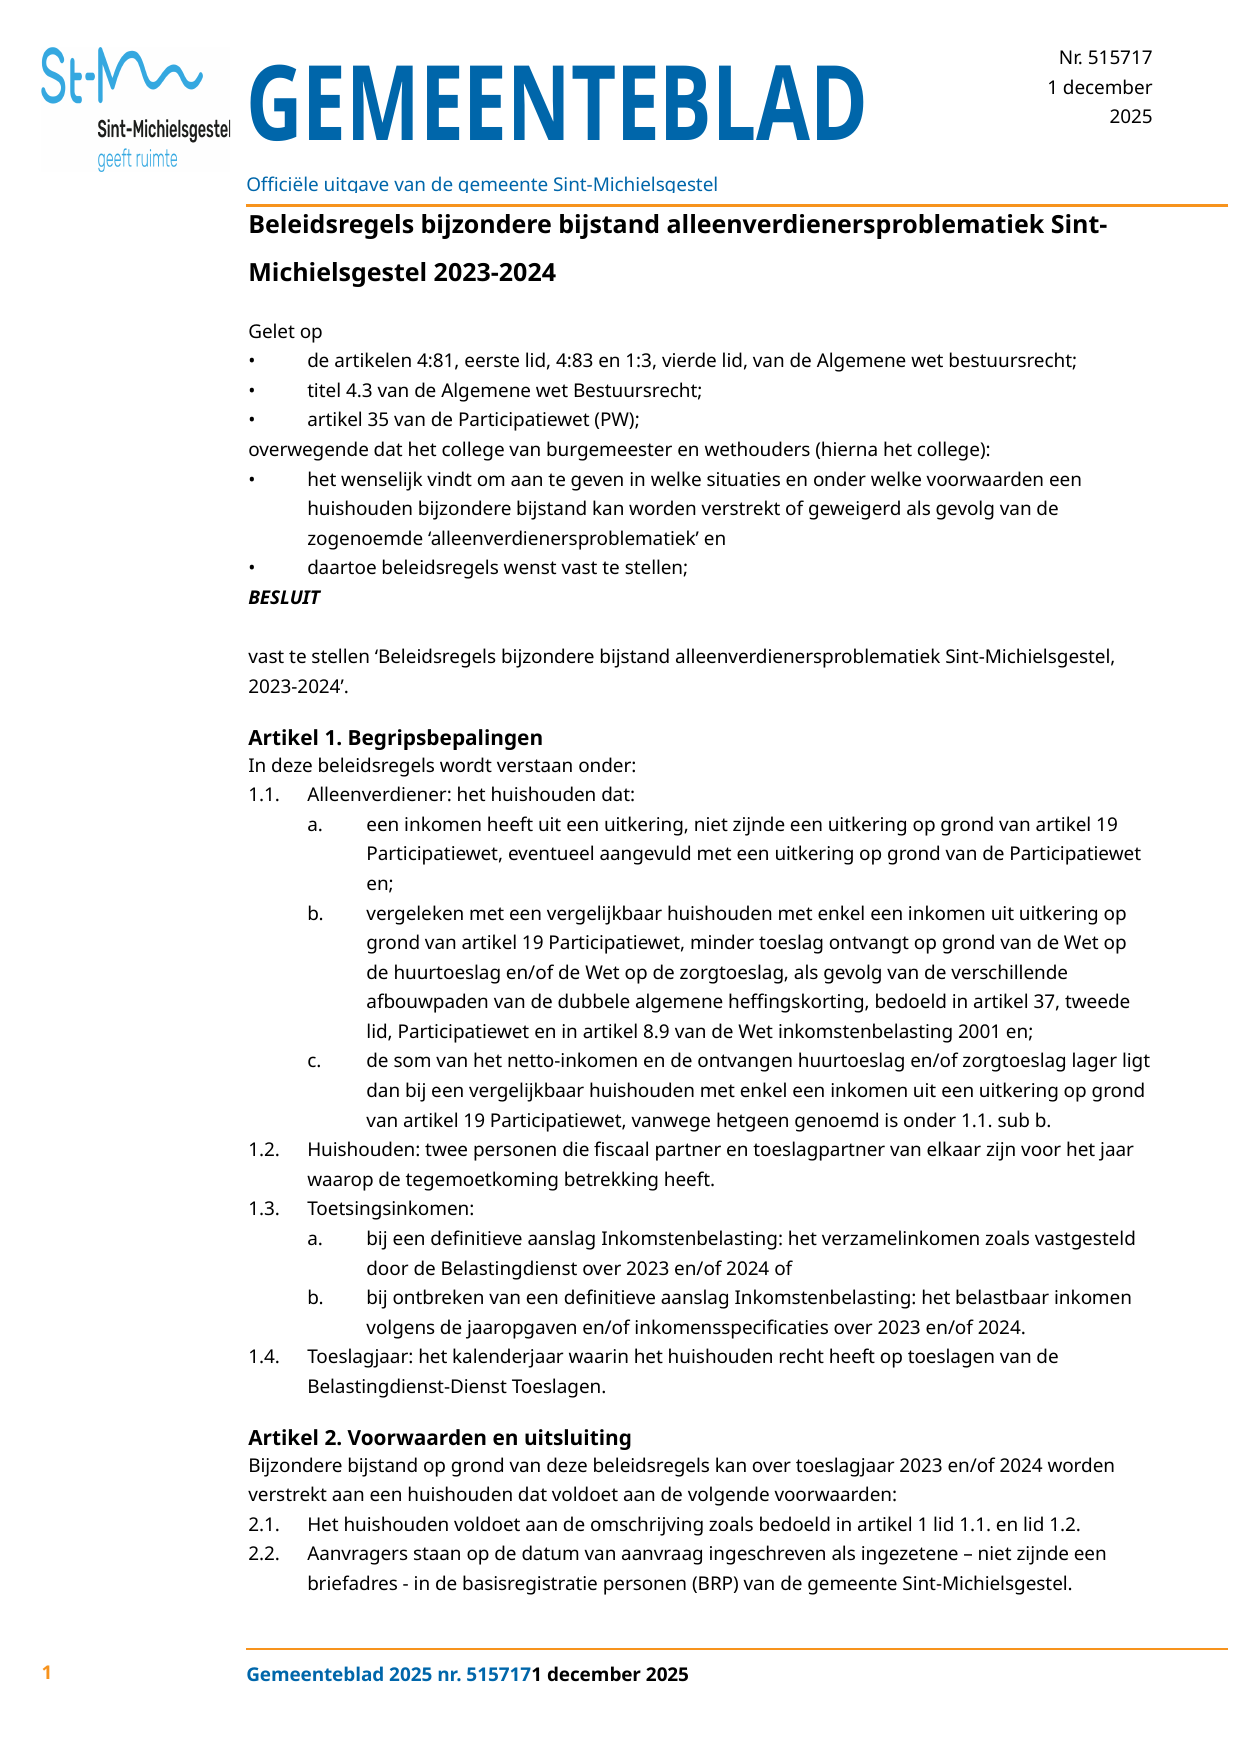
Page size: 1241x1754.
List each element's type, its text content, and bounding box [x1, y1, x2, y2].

list de som van het netto-inkomen en de ontvangen huurtoeslag en/of zorgtoeslag lager ligt dan bij een vergelijkbaar huishouden met enkel een inkomen uit een uitkering op grond van artikel 19 Participatiewet, vanwege hetgeen genoemd is onder 1.1. sub b. [307, 1048, 1152, 1132]
list Huishouden: twee personen die fiscaal partner en toeslagpartner van elkaar zijn voor het jaar waarop de tegemoetkoming betrekking heeft. [248, 1136, 1152, 1192]
text BESLUIT [248, 584, 1152, 610]
list bij ontbreken van een definitieve aanslag Inkomstenbelasting: het belastbaar inkomen volgens de jaaropgaven en/of inkomensspecificaties over 2023 en/of 2024. [307, 1284, 1152, 1339]
list Toetsingsinkomen: [248, 1196, 1152, 1221]
text overwegende dat het college van burgemeester en wethouders (hierna het college): [248, 436, 1152, 462]
text Gelet op [248, 318, 1152, 344]
list titel 4.3 van de Algemene wet Bestuursrecht; [248, 377, 1152, 403]
list Alleenverdiener: het huishouden dat: [248, 781, 1152, 807]
list Toeslagjaar: het kalenderjaar waarin het huishouden recht heeft op toeslagen van de Belastingdienst-Dienst Toeslagen. [248, 1343, 1152, 1399]
list Het huishouden voldoet aan de omschrijving zoals bedoeld in artikel 1 lid 1.1. en lid 1.2. [248, 1511, 1152, 1537]
text In deze beleidsregels wordt verstaan onder: [248, 752, 1152, 777]
text Artikel 2. Voorwaarden en uitsluiting [248, 1423, 1152, 1452]
list Aanvragers staan op de datum van aanvraag ingeschreven als ingezetene – niet zijnde een briefadres - in de basisregistratie personen (BRP) van de gemeente Sint-Michielsgestel. [248, 1541, 1152, 1596]
list bij een definitieve aanslag Inkomstenbelasting: het verzamelinkomen zoals vastgesteld door de Belastingdienst over 2023 en/of 2024 of [307, 1225, 1152, 1280]
list vergeleken met een vergelijkbaar huishouden met enkel een inkomen uit uitkering op grond van artikel 19 Participatiewet, minder toeslag ontvangt op grond van de Wet op de huurtoeslag en/of de Wet op de zorgtoeslag, als gevolg van de verschillende afbouwpaden van de dubbele algemene heffingskorting, bedoeld in artikel 37, tweede lid, Participatiewet en in artikel 8.9 van de Wet inkomstenbelasting 2001 en; [307, 900, 1152, 1044]
list de artikelen 4:81, eerste lid, 4:83 en 1:3, vierde lid, van de Algemene wet bestuursrecht; [248, 347, 1152, 373]
list daartoe beleidsregels wenst vast te stellen; [248, 554, 1152, 580]
picture [41, 47, 231, 172]
text vast te stellen ‘Beleidsregels bijzondere bijstand alleenverdienersproblematiek Sint-Michielsgestel, 2023-2024’. [248, 643, 1152, 699]
list het wenselijk vindt om aan te geven in welke situaties en onder welke voorwaarden een huishouden bijzondere bijstand kan worden verstrekt of geweigerd als gevolg van de zogenoemde ‘alleenverdienersproblematiek’ en [248, 466, 1152, 551]
list een inkomen heeft uit een uitkering, niet zijnde een uitkering op grond van artikel 19 Participatiewet, eventueel aangevuld met een uitkering op grond van de Participatiewet en; [307, 811, 1152, 896]
text Artikel 1. Begripsbepalingen [248, 723, 1152, 752]
text Beleidsregels bijzondere bijstand alleenverdienersproblematiek Sint-Michielsgestel 2023-2024 [248, 207, 1152, 288]
list artikel 35 van de Participatiewet (PW); [248, 407, 1152, 432]
text Bijzondere bijstand op grond van deze beleidsregels kan over toeslagjaar 2023 en/of 2024 worden verstrekt aan een huishouden dat voldoet aan de volgende voorwaarden: [248, 1452, 1152, 1507]
